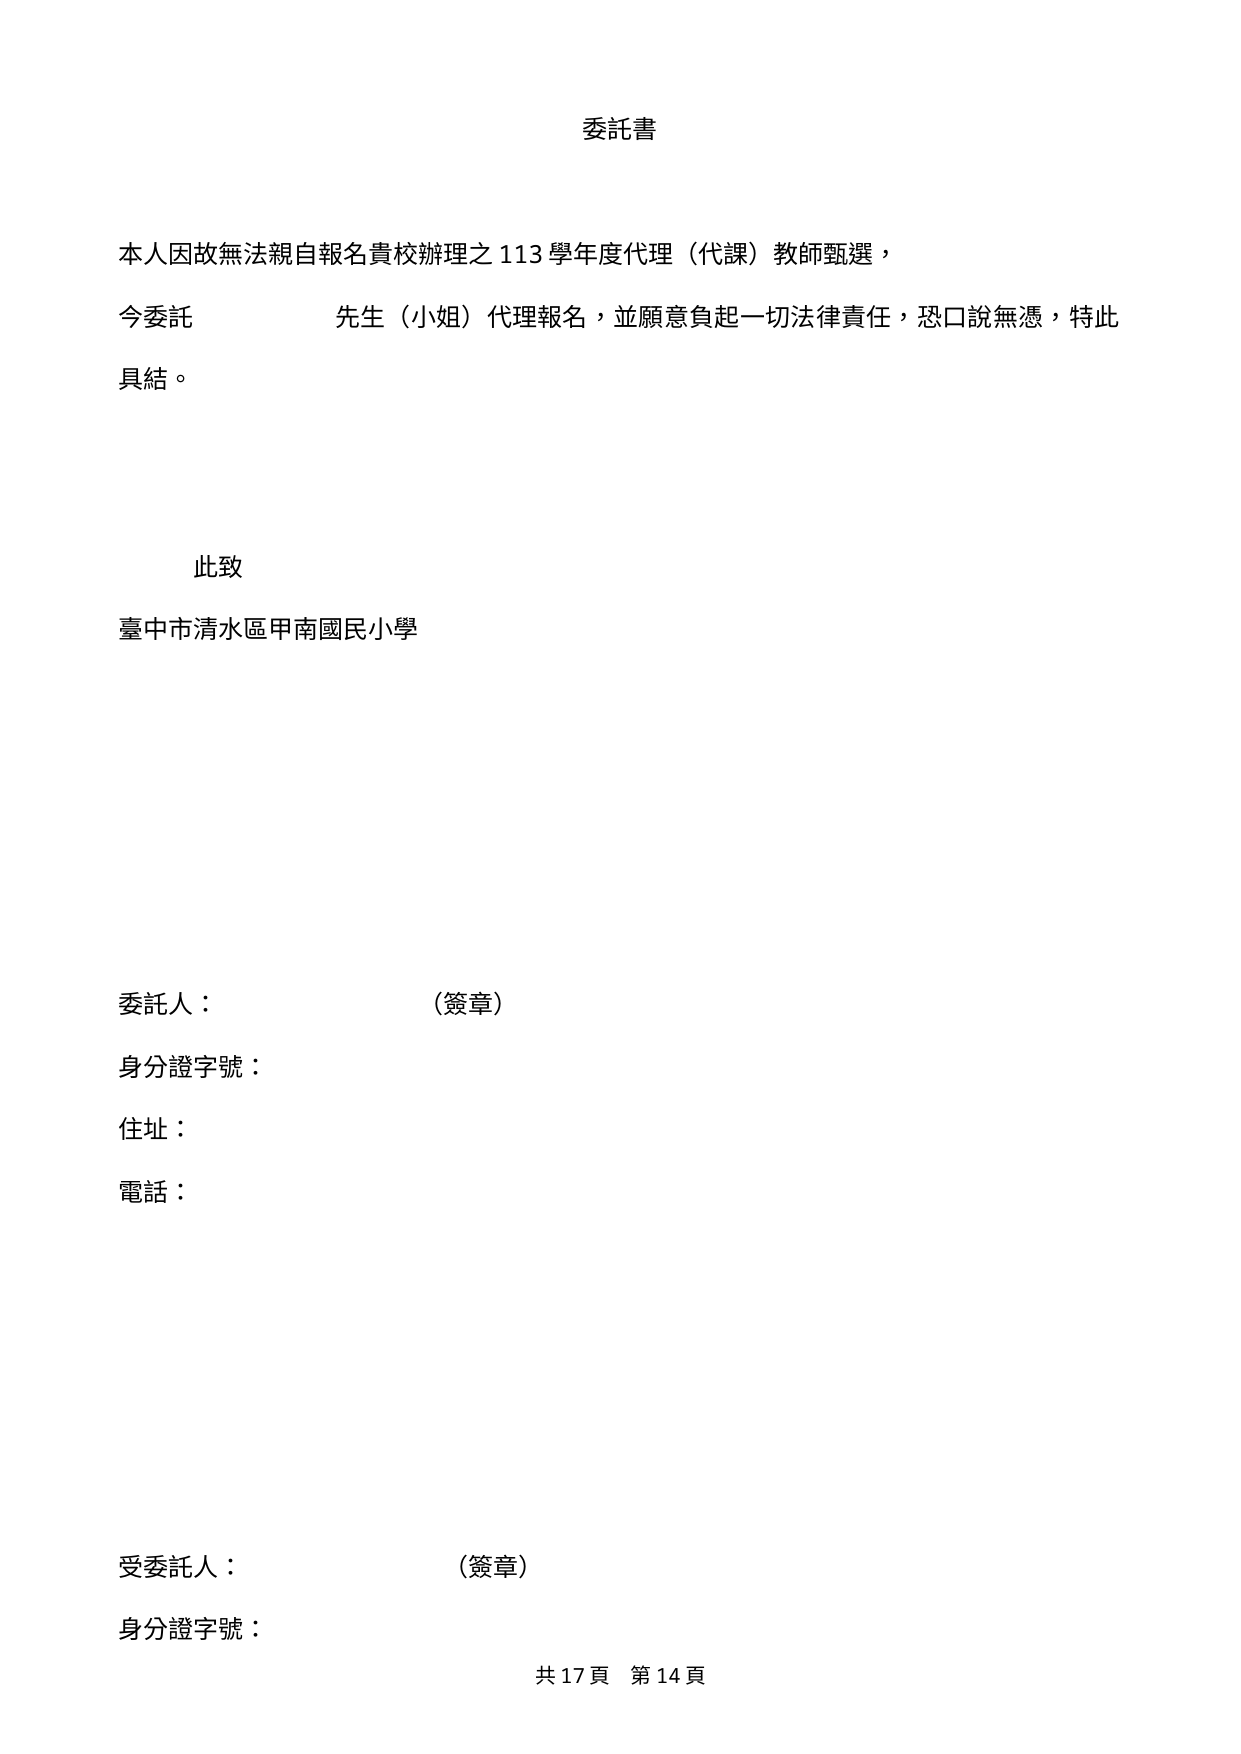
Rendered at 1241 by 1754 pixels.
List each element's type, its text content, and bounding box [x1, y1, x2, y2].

text 身分證字號： [118, 1023, 1122, 1086]
text 受委託人： （簽章） [118, 1523, 1122, 1586]
text 住址： [118, 1086, 1122, 1148]
text 本人因故無法親自報名貴校辦理之113學年度代理（代課）教師甄選， [118, 211, 1122, 273]
text 臺中市清水區甲南國民小學 [118, 586, 1122, 648]
text 今委託 先生（小姐）代理報名，並願意負起一切法律責任，恐口說無憑，特此具結。 [118, 273, 1122, 398]
text 委託人： （簽章） [118, 961, 1122, 1023]
text 電話： [118, 1148, 1122, 1211]
text 此致 [118, 523, 1122, 586]
text 身分證字號： [118, 1586, 1122, 1648]
text 委託書 [118, 86, 1122, 148]
